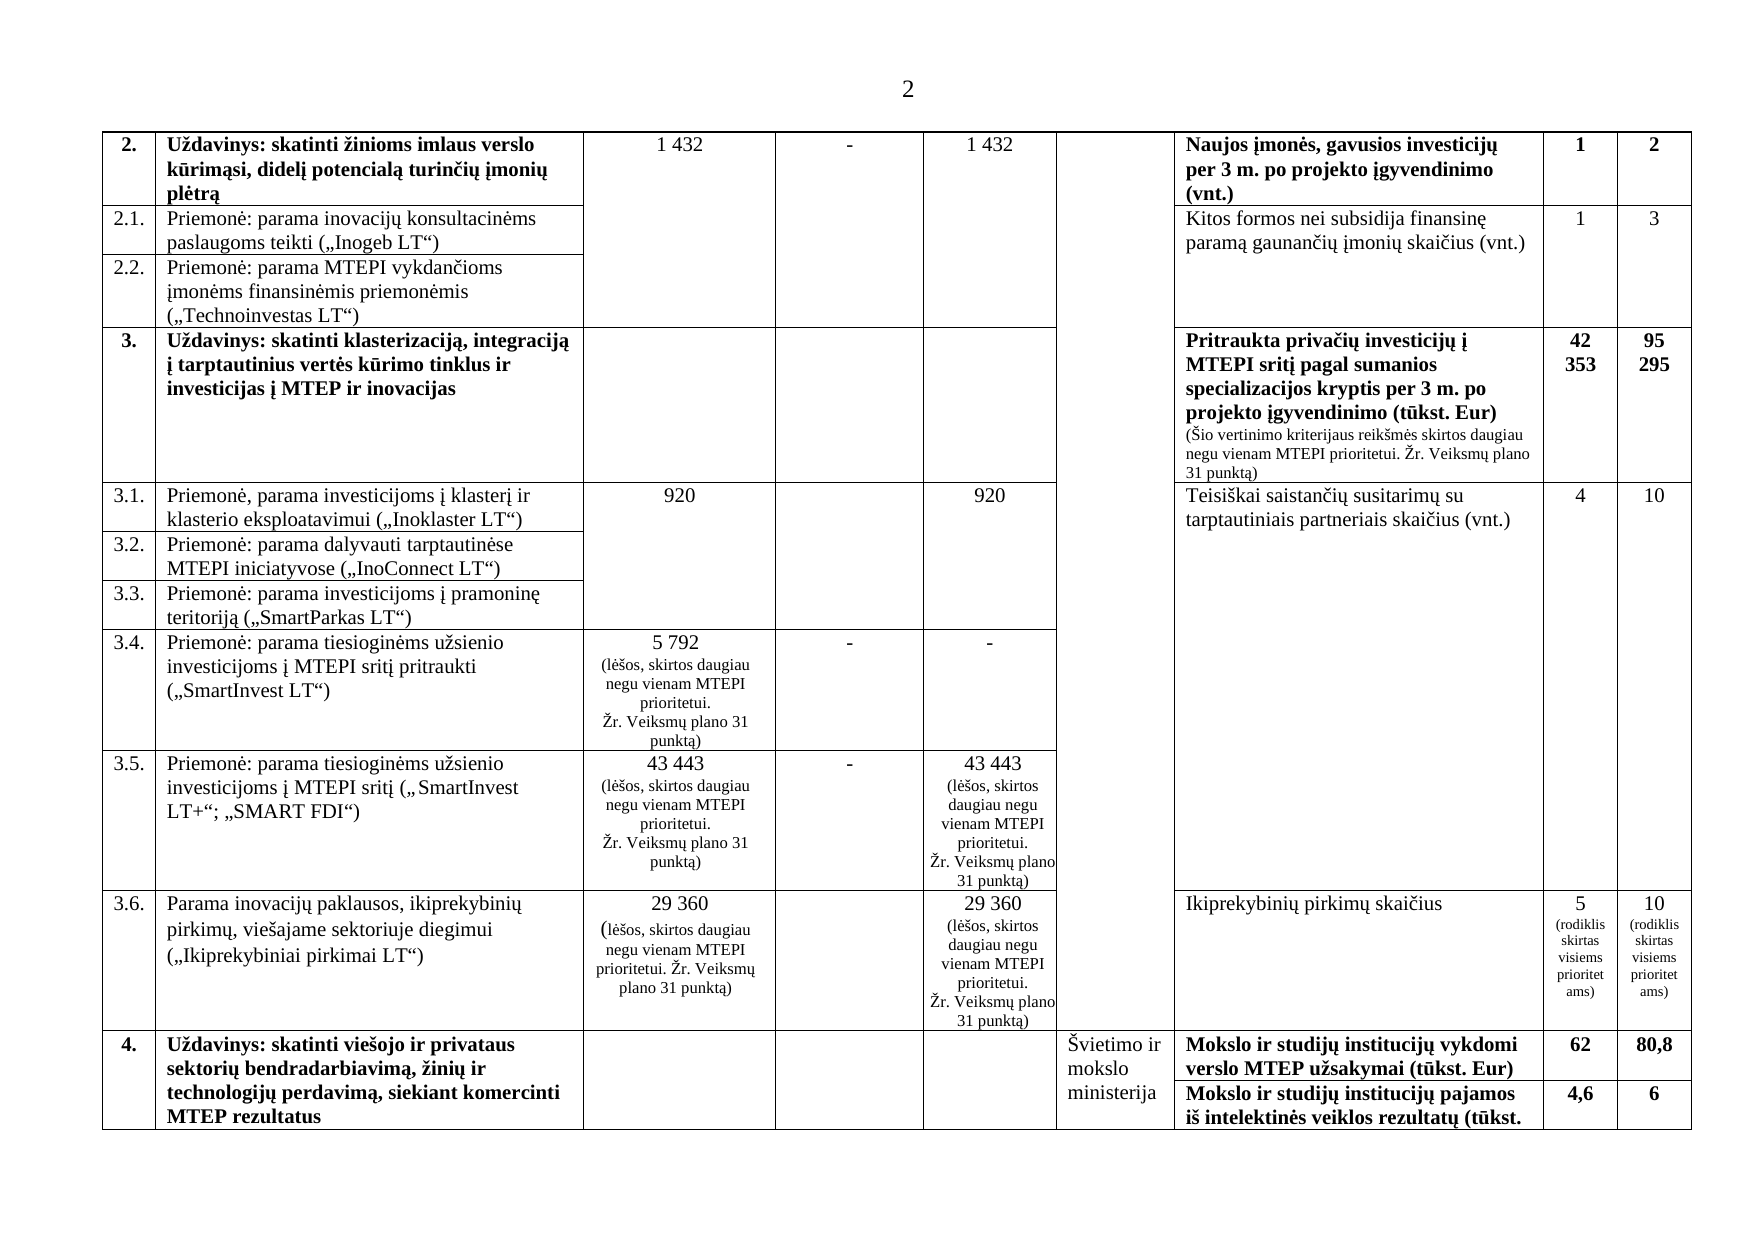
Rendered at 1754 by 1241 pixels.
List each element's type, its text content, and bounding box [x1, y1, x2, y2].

table_cell 29 360 (lėšos, skirtos daugiau negu vienam MTEPI prioritetui. Žr. Veiksmų plano 31 punktą) [584, 891, 775, 1030]
table_cell 43 443 (lėšos, skirtos daugiau negu vienam MTEPI prioritetui. Žr. Veiksmų plano 31 punktą) [924, 751, 1056, 890]
table_cell [776, 891, 923, 1030]
table_cell 3.2. [103, 532, 155, 580]
table_cell 80,8 [1618, 1031, 1691, 1079]
table_cell 2.1. [103, 206, 155, 254]
table_cell Mokslo ir studijų institucijų pajamos iš intelektinės veiklos rezultatų (tūkst. [1175, 1081, 1543, 1129]
table_cell Pritraukta privačių investicijų į MTEPI sritį pagal sumanios specializacijos kryptis per 3 m. po projekto įgyvendinimo (tūkst. Eur) (Šio vertinimo kriterijaus reikšmės skirtos daugiau negu vienam MTEPI prioritetui. Žr. Veiksmų plano 31 punktą) [1175, 328, 1543, 482]
table_cell 920 [584, 483, 775, 629]
table_cell - [924, 630, 1056, 750]
table_cell [924, 1031, 1056, 1129]
table_cell Parama inovacijų paklausos, ikiprekybinių pirkimų, viešajame sektoriuje diegimui („Ikiprekybiniai pirkimai LT“) [156, 891, 583, 1030]
table_cell 3.4. [103, 630, 155, 750]
table_cell 1 432 [924, 133, 1056, 327]
table_cell 10 [1618, 483, 1691, 890]
table_cell 3.3. [103, 581, 155, 629]
table_cell 1 432 [584, 133, 775, 327]
table_cell 5 792 (lėšos, skirtos daugiau negu vienam MTEPI prioritetui. Žr. Veiksmų plano 31 punktą) [584, 630, 775, 750]
table_cell [776, 1031, 923, 1129]
table_cell 3.6. [103, 891, 155, 1030]
table_cell 2. [103, 133, 155, 204]
table_cell 62 [1544, 1031, 1617, 1079]
table_cell 3.5. [103, 751, 155, 890]
table_cell 1 [1544, 206, 1617, 327]
table_cell 2 [1618, 133, 1691, 204]
table_cell Priemonė: parama inovacijų konsultacinėms paslaugoms teikti („Inogeb LT“) [156, 206, 583, 254]
table_cell Uždavinys: skatinti viešojo ir privataus sektorių bendradarbiavimą, žinių ir technologijų perdavimą, siekiant komercinti MTEP rezultatus [156, 1031, 583, 1129]
table_cell [776, 328, 923, 482]
table_cell Priemonė: parama MTEPI vykdančioms įmonėms finansinėmis priemonėmis („Technoinvestas LT“) [156, 255, 583, 327]
table_cell Mokslo ir studijų institucijų vykdomi verslo MTEP užsakymai (tūkst. Eur) [1175, 1031, 1543, 1079]
table_cell Priemonė, parama investicijoms į klasterį ir klasterio eksploatavimui („Inoklaster LT“) [156, 483, 583, 531]
table_cell - [776, 133, 923, 327]
table_cell [584, 328, 775, 482]
table_cell [776, 483, 923, 629]
table_cell 43 443 (lėšos, skirtos daugiau negu vienam MTEPI prioritetui. Žr. Veiksmų plano 31 punktą) [584, 751, 775, 890]
table_cell Teisiškai saistančių susitarimų su tarptautiniais partneriais skaičius (vnt.) [1175, 483, 1543, 890]
table_cell Ikiprekybinių pirkimų skaičius [1175, 891, 1543, 1030]
table_cell 4,6 [1544, 1081, 1617, 1129]
table_cell 3. [103, 328, 155, 482]
table_cell [924, 328, 1056, 482]
table_cell 29 360 (lėšos, skirtos daugiau negu vienam MTEPI prioritetui. Žr. Veiksmų plano 31 punktą) [924, 891, 1056, 1030]
table_cell [584, 1031, 775, 1129]
table_cell Priemonė: parama investicijoms į pramoninę teritoriją („SmartParkas LT“) [156, 581, 583, 629]
table_cell 1 [1544, 133, 1617, 204]
table_cell 4. [103, 1031, 155, 1129]
table_cell Kitos formos nei subsidija finansinę paramą gaunančių įmonių skaičius (vnt.) [1175, 206, 1543, 327]
table_cell 5 (rodiklis skirtas visiems prioritetams) [1544, 891, 1617, 1030]
table_cell 6 [1618, 1081, 1691, 1129]
table_cell - [776, 751, 923, 890]
table_cell 10 (rodiklis skirtas visiems prioritetams) [1618, 891, 1691, 1030]
table_cell 3 [1618, 206, 1691, 327]
table_cell 42 353 [1544, 328, 1617, 482]
table_cell Uždavinys: skatinti žinioms imlaus verslo kūrimąsi, didelį potencialą turinčių įmonių plėtrą [156, 133, 583, 204]
table_cell 4 [1544, 483, 1617, 890]
table_cell - [776, 630, 923, 750]
table_cell Švietimo ir mokslo ministerija [1057, 1031, 1174, 1129]
table_cell [1057, 133, 1174, 1030]
table_cell 920 [924, 483, 1056, 629]
table_cell 2.2. [103, 255, 155, 327]
table_cell 3.1. [103, 483, 155, 531]
table_cell Uždavinys: skatinti klasterizaciją, integraciją į tarptautinius vertės kūrimo tinklus ir investicijas į MTEP ir inovacijas [156, 328, 583, 482]
table_cell Priemonė: parama tiesioginėms užsienio investicijoms į MTEPI sritį („SmartInvest LT+“; „SMART FDI“) [156, 751, 583, 890]
table_cell Priemonė: parama tiesioginėms užsienio investicijoms į MTEPI sritį pritraukti („SmartInvest LT“) [156, 630, 583, 750]
table_cell Priemonė: parama dalyvauti tarptautinėse MTEPI iniciatyvose („InoConnect LT“) [156, 532, 583, 580]
table_cell Naujos įmonės, gavusios investicijų per 3 m. po projekto įgyvendinimo (vnt.) [1175, 133, 1543, 204]
table_cell 95 295 [1618, 328, 1691, 482]
